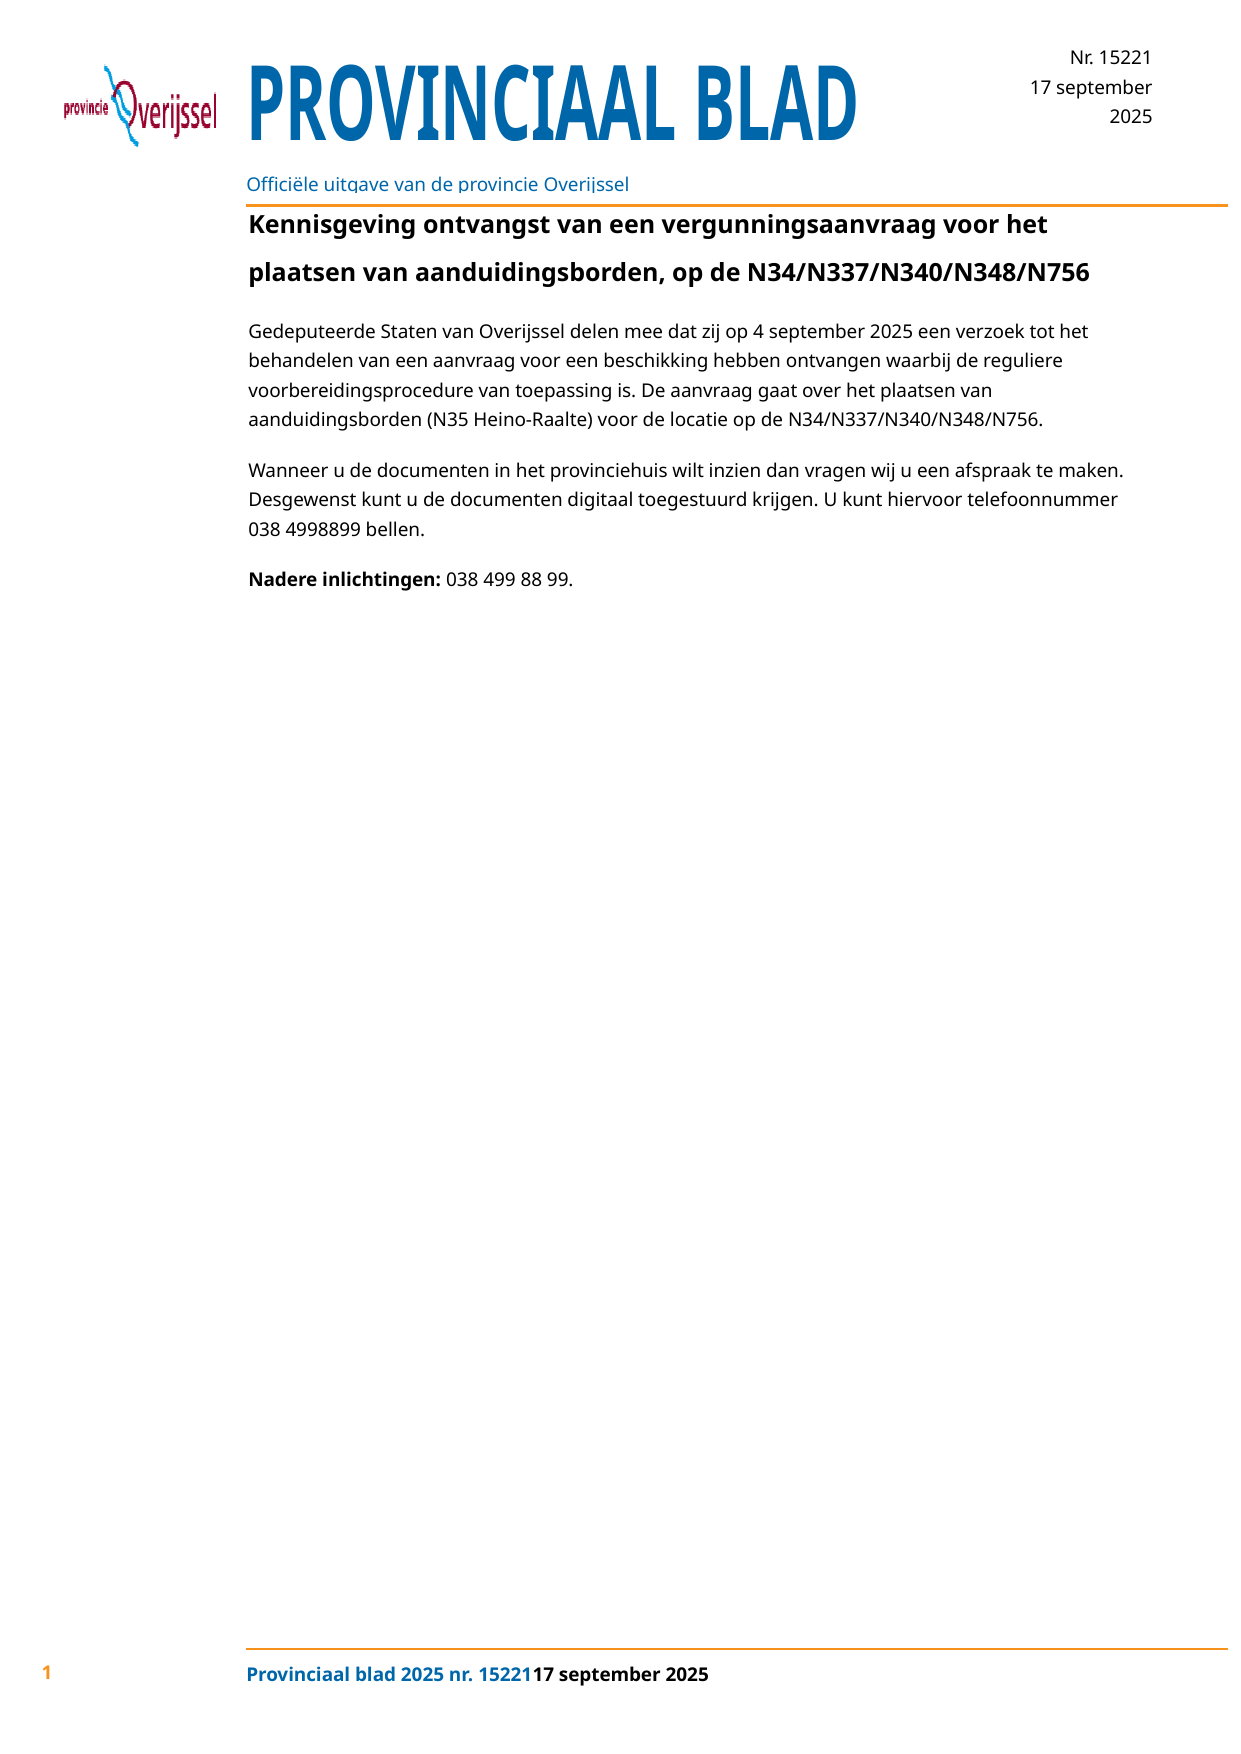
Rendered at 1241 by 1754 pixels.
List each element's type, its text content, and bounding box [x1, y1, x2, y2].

text Gedeputeerde Staten van Overijssel delen mee dat zij op 4 september 2025 een verzoek tot het behandelen van een aanvraag voor een beschikking hebben ontvangen waarbij de reguliere voorbereidingsprocedure van toepassing is. De aanvraag gaat over het plaatsen van aanduidingsborden (N35 Heino-Raalte) voor de locatie op de N34/N337/N340/N348/N756. [248, 318, 1152, 432]
text Wanneer u de documenten in het provinciehuis wilt inzien dan vragen wij u een afspraak te maken. Desgewenst kunt u de documenten digitaal toegestuurd krijgen. U kunt hiervoor telefoonnummer 038 4998899 bellen. [248, 457, 1152, 542]
text Nadere inlichtingen: 038 499 88 99. [248, 567, 1152, 592]
text Kennisgeving ontvangst van een vergunningsaanvraag voor het plaatsen van aanduidingsborden, op de N34/N337/N340/N348/N756 [248, 207, 1152, 288]
picture [41, 47, 231, 172]
